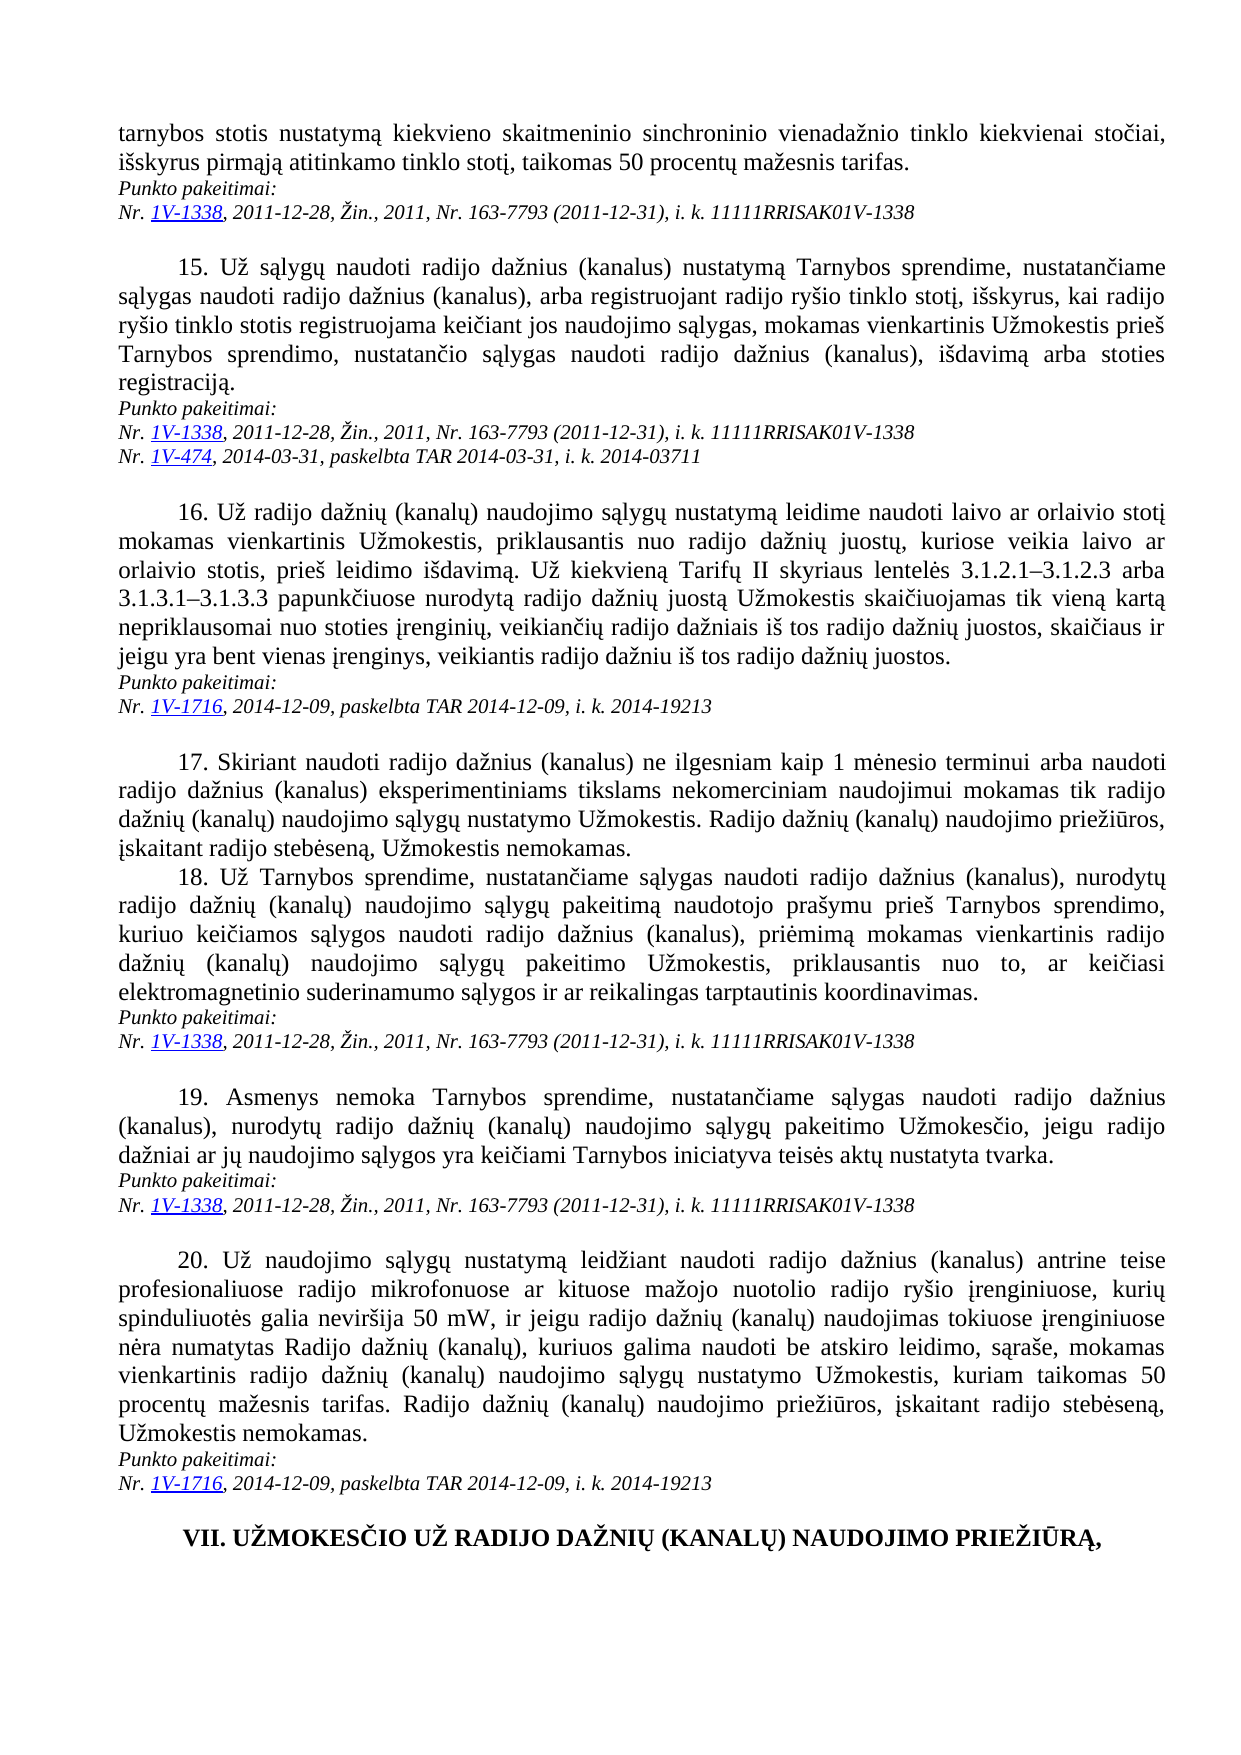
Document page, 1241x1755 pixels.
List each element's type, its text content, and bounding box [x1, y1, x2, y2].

text 16. Už radijo dažnių (kanalų) naudojimo sąlygų nustatymą leidime naudoti laivo ar orlaivio stotį mokamas vienkartinis Užmokestis, priklausantis nuo radijo dažnių juostų, kuriose veikia laivo ar orlaivio stotis, prieš leidimo išdavimą. Už kiekvieną Tarifų II skyriaus lentelės 3.1.2.1–3.1.2.3 arba 3.1.3.1–3.1.3.3 papunkčiuose nurodytą radijo dažnių juostą Užmokestis skaičiuojamas tik vieną kartą nepriklausomai nuo stoties įrenginių, veikiančių radijo dažniais iš tos radijo dažnių juostos, skaičiaus ir jeigu yra bent vienas įrenginys, veikiantis radijo dažniu iš tos radijo dažnių juostos. [118, 497, 1166, 670]
text Nr. 1V-1716, 2014-12-09, paskelbta TAR 2014-12-09, i. k. 2014-19213 [118, 694, 1166, 718]
text Punkto pakeitimai: [118, 176, 1166, 200]
text 18. Už Tarnybos sprendime, nustatančiame sąlygas naudoti radijo dažnius (kanalus), nurodytų radijo dažnių (kanalų) naudojimo sąlygų pakeitimą naudotojo prašymu prieš Tarnybos sprendimo, kuriuo keičiamos sąlygos naudoti radijo dažnius (kanalus), priėmimą mokamas vienkartinis radijo dažnių (kanalų) naudojimo sąlygų pakeitimo Užmokestis, priklausantis nuo to, ar keičiasi elektromagnetinio suderinamumo sąlygos ir ar reikalingas tarptautinis koordinavimas. [118, 862, 1166, 1005]
text Nr. 1V-1338, 2011-12-28, Žin., 2011, Nr. 163-7793 (2011-12-31), i. k. 11111RRISAK01V-1338 [118, 420, 1166, 444]
text 15. Už sąlygų naudoti radijo dažnius (kanalus) nustatymą Tarnybos sprendime, nustatančiame sąlygas naudoti radijo dažnius (kanalus), arba registruojant radijo ryšio tinklo stotį, išskyrus, kai radijo ryšio tinklo stotis registruojama keičiant jos naudojimo sąlygas, mokamas vienkartinis Užmokestis prieš Tarnybos sprendimo, nustatančio sąlygas naudoti radijo dažnius (kanalus), išdavimą arba stoties registraciją. [118, 252, 1166, 396]
text Nr. 1V-1338, 2011-12-28, Žin., 2011, Nr. 163-7793 (2011-12-31), i. k. 11111RRISAK01V-1338 [118, 1192, 1166, 1217]
text 19. Asmenys nemoka Tarnybos sprendime, nustatančiame sąlygas naudoti radijo dažnius (kanalus), nurodytų radijo dažnių (kanalų) naudojimo sąlygų pakeitimo Užmokesčio, jeigu radijo dažniai ar jų naudojimo sąlygos yra keičiami Tarnybos iniciatyva teisės aktų nustatyta tvarka. [118, 1082, 1166, 1168]
text tarnybos stotis nustatymą kiekvieno skaitmeninio sinchroninio vienadažnio tinklo kiekvienai stočiai, išskyrus pirmąją atitinkamo tinklo stotį, taikomas 50 procentų mažesnis tarifas. [118, 118, 1166, 176]
text 17. Skiriant naudoti radijo dažnius (kanalus) ne ilgesniam kaip 1 mėnesio terminui arba naudoti radijo dažnius (kanalus) eksperimentiniams tikslams nekomerciniam naudojimui mokamas tik radijo dažnių (kanalų) naudojimo sąlygų nustatymo Užmokestis. Radijo dažnių (kanalų) naudojimo priežiūros, įskaitant radijo stebėseną, Užmokestis nemokamas. [118, 747, 1166, 862]
text Nr. 1V-1338, 2011-12-28, Žin., 2011, Nr. 163-7793 (2011-12-31), i. k. 11111RRISAK01V-1338 [118, 1029, 1166, 1053]
text Nr. 1V-474, 2014-03-31, paskelbta TAR 2014-03-31, i. k. 2014-03711 [118, 444, 1166, 468]
text Punkto pakeitimai: [118, 1168, 1166, 1192]
text Punkto pakeitimai: [118, 1447, 1166, 1471]
text Punkto pakeitimai: [118, 670, 1166, 694]
text 20. Už naudojimo sąlygų nustatymą leidžiant naudoti radijo dažnius (kanalus) antrine teise profesionaliuose radijo mikrofonuose ar kituose mažojo nuotolio radijo ryšio įrenginiuose, kurių spinduliuotės galia neviršija 50 mW, ir jeigu radijo dažnių (kanalų) naudojimas tokiuose įrenginiuose nėra numatytas Radijo dažnių (kanalų), kuriuos galima naudoti be atskiro leidimo, sąraše, mokamas vienkartinis radijo dažnių (kanalų) naudojimo sąlygų nustatymo Užmokestis, kuriam taikomas 50 procentų mažesnis tarifas. Radijo dažnių (kanalų) naudojimo priežiūros, įskaitant radijo stebėseną, Užmokestis nemokamas. [118, 1245, 1166, 1447]
text Nr. 1V-1338, 2011-12-28, Žin., 2011, Nr. 163-7793 (2011-12-31), i. k. 11111RRISAK01V-1338 [118, 200, 1166, 224]
text Punkto pakeitimai: [118, 396, 1166, 420]
text VII. užmokesčio už Radijo dažnių (kanalų) naudojimo priežiūrą, [118, 1523, 1166, 1552]
text Nr. 1V-1716, 2014-12-09, paskelbta TAR 2014-12-09, i. k. 2014-19213 [118, 1471, 1166, 1495]
text Punkto pakeitimai: [118, 1005, 1166, 1029]
